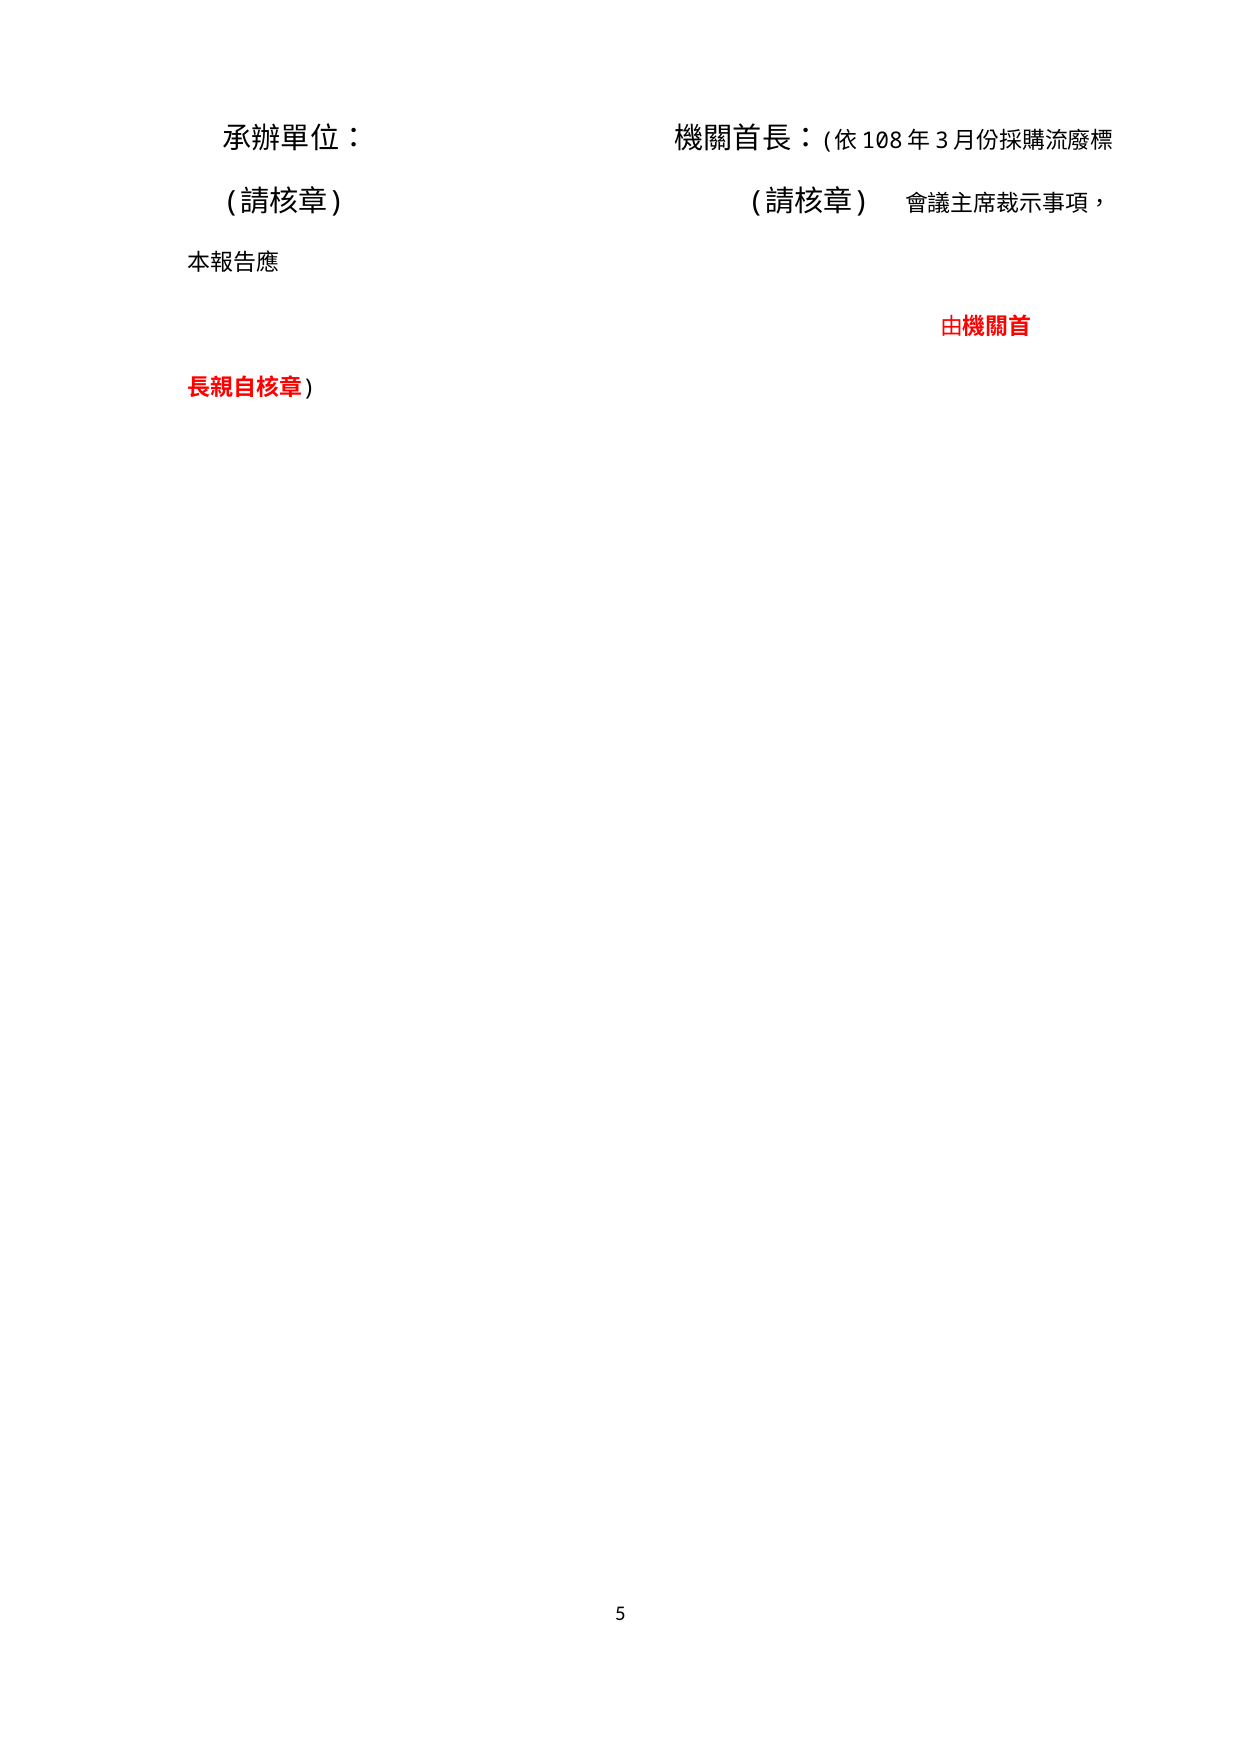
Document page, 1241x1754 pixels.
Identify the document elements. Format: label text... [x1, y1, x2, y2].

text (請核章) (請核章) 會議主席裁示事項，本報告應 [187, 157, 1117, 282]
text 承辦單位： 機關首長：(依108年3月份採購流廢標 [187, 94, 1132, 157]
text 由機關首長親自核章) [187, 282, 1053, 407]
